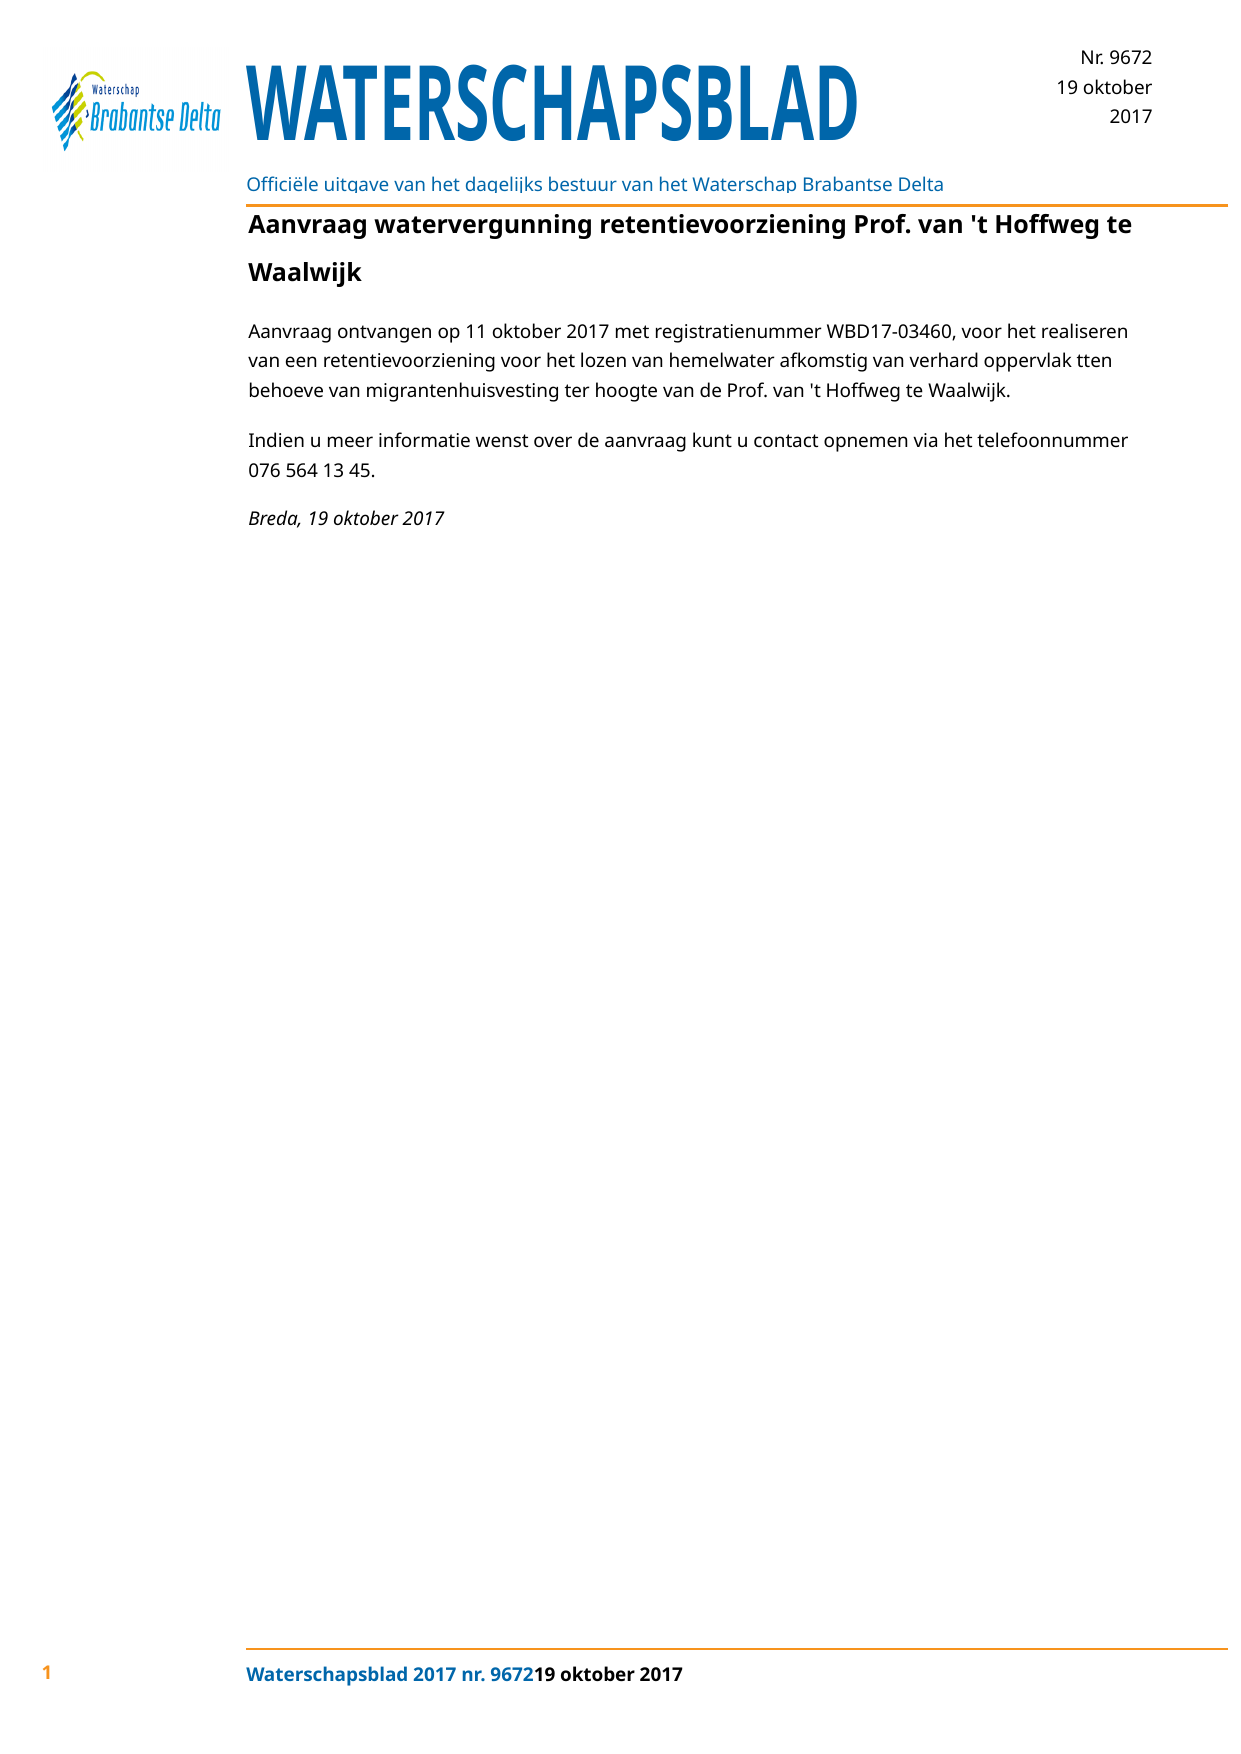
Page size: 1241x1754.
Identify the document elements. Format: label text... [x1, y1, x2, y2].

text Aanvraag ontvangen op 11 oktober 2017 met registratienummer WBD17-03460, voor het realiseren van een retentievoorziening voor het lozen van hemelwater afkomstig van verhard oppervlak tten behoeve van migrantenhuisvesting ter hoogte van de Prof. van 't Hoffweg te Waalwijk. [248, 318, 1152, 403]
text Breda, 19 oktober 2017 [248, 505, 1152, 531]
picture [41, 47, 231, 172]
text Aanvraag watervergunning retentievoorziening Prof. van 't Hoffweg te Waalwijk [248, 207, 1152, 288]
text Indien u meer informatie wenst over de aanvraag kunt u contact opnemen via het telefoonnummer 076 564 13 45. [248, 427, 1152, 483]
